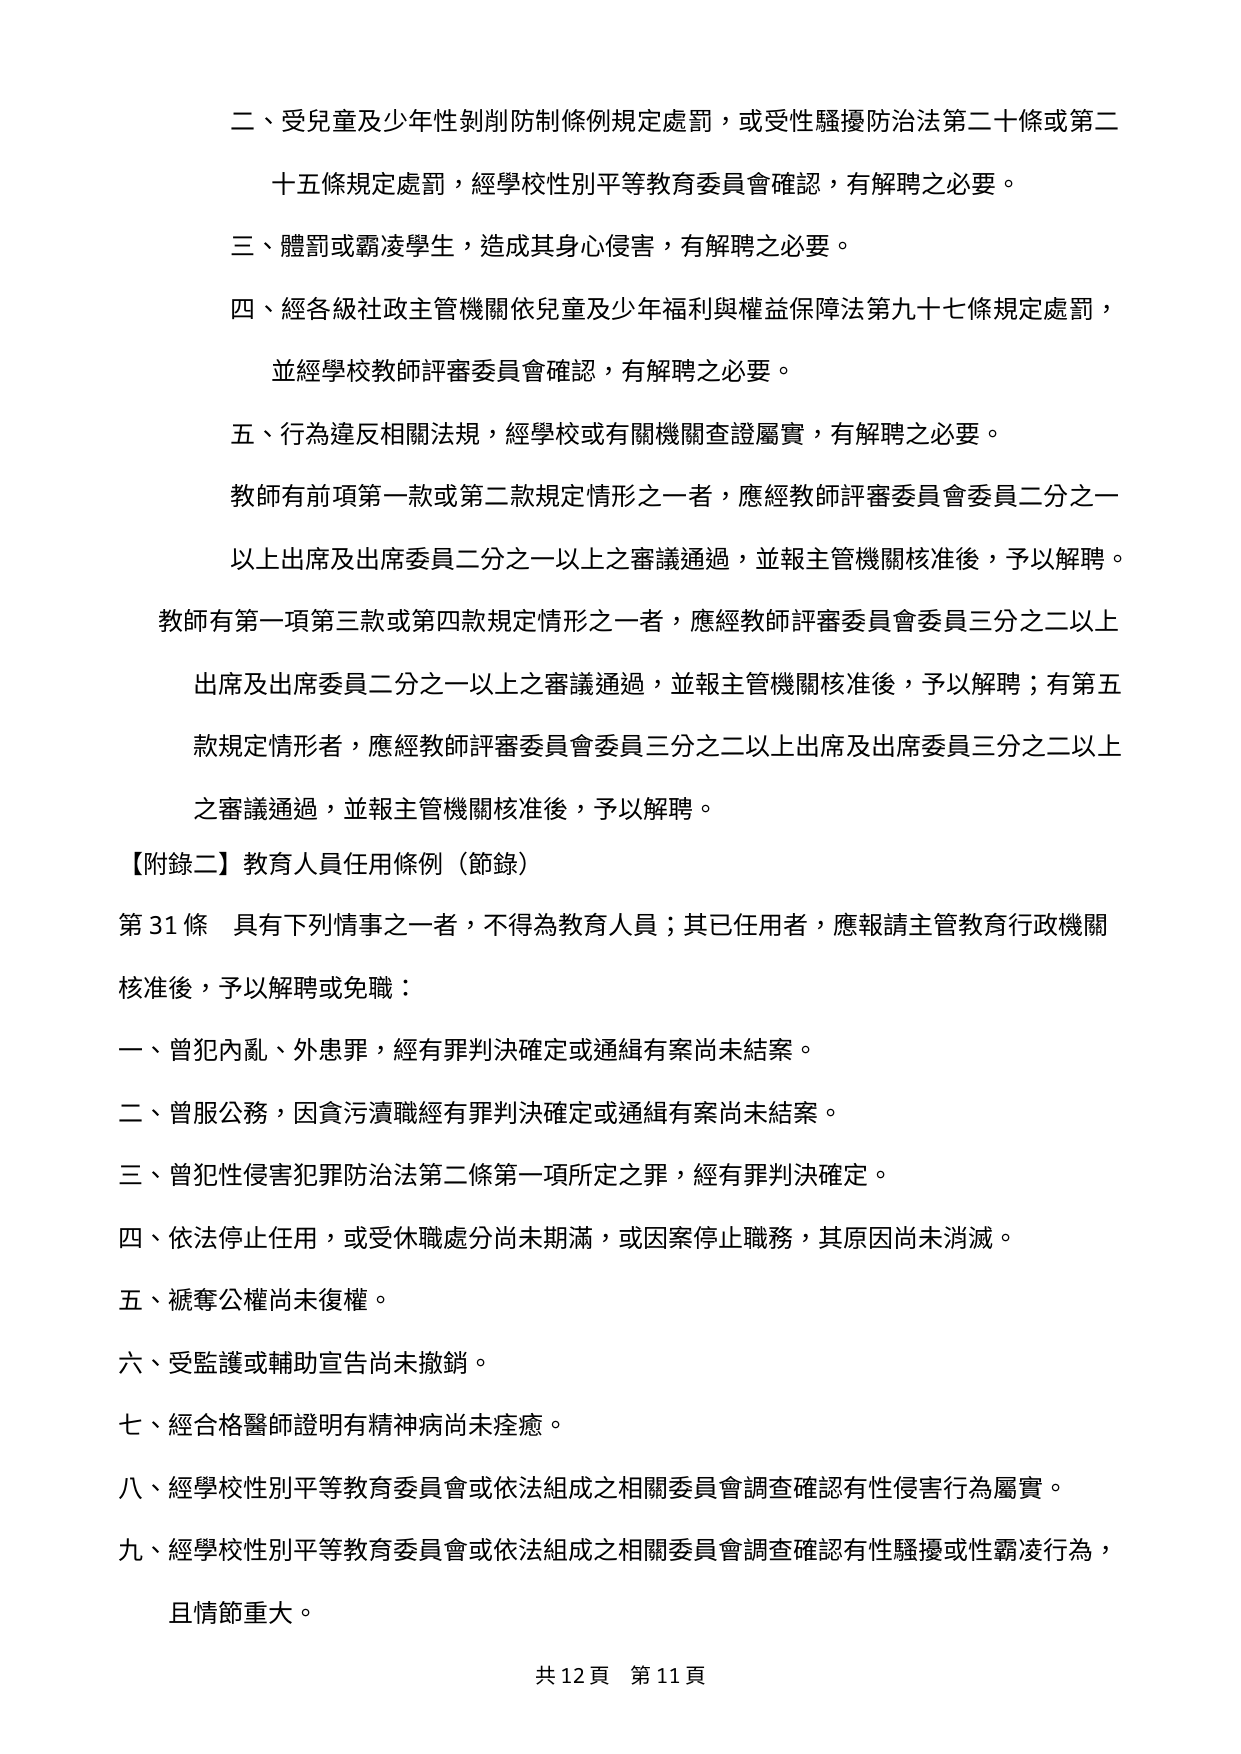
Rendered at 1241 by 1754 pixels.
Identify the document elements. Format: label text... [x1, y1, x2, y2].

text 第31條 具有下列情事之一者，不得為教育人員；其已任用者，應報請主管教育行政機關核准後，予以解聘或免職： [118, 882, 1122, 1007]
text 八、經學校性別平等教育委員會或依法組成之相關委員會調查確認有性侵害行為屬實。 [118, 1445, 1122, 1507]
text 【附錄二】教育人員任用條例（節錄） [118, 841, 1122, 882]
text 五、褫奪公權尚未復權。 [118, 1257, 1122, 1320]
text 六、受監護或輔助宣告尚未撤銷。 [118, 1320, 1122, 1382]
text 二、受兒童及少年性剝削防制條例規定處罰，或受性騷擾防治法第二十條或第二十五條規定處罰，經學校性別平等教育委員會確認，有解聘之必要。 [230, 78, 1122, 203]
text 二、曾服公務，因貪污瀆職經有罪判決確定或通緝有案尚未結案。 [118, 1070, 1122, 1132]
text 九、經學校性別平等教育委員會或依法組成之相關委員會調查確認有性騷擾或性霸凌行為，且情節重大。 [118, 1507, 1122, 1632]
text 教師有前項第一款或第二款規定情形之一者，應經教師評審委員會委員二分之一以上出席及出席委員二分之一以上之審議通過，並報主管機關核准後，予以解聘。 [230, 453, 1122, 578]
text 三、曾犯性侵害犯罪防治法第二條第一項所定之罪，經有罪判決確定。 [118, 1132, 1122, 1195]
text 四、依法停止任用，或受休職處分尚未期滿，或因案停止職務，其原因尚未消滅。 [118, 1195, 1122, 1257]
text 五、行為違反相關法規，經學校或有關機關查證屬實，有解聘之必要。 [230, 391, 1122, 453]
text 教師有第一項第三款或第四款規定情形之一者，應經教師評審委員會委員三分之二以上出席及出席委員二分之一以上之審議通過，並報主管機關核准後，予以解聘；有第五款規定情形者，應經教師評審委員會委員三分之二以上出席及出席委員三分之二以上之審議通過，並報主管機關核准後，予以解聘。 [118, 578, 1122, 828]
text 四、經各級社政主管機關依兒童及少年福利與權益保障法第九十七條規定處罰，並經學校教師評審委員會確認，有解聘之必要。 [230, 266, 1122, 391]
text 一、曾犯內亂、外患罪，經有罪判決確定或通緝有案尚未結案。 [118, 1007, 1122, 1070]
text 七、經合格醫師證明有精神病尚未痊癒。 [118, 1382, 1122, 1445]
text 三、體罰或霸凌學生，造成其身心侵害，有解聘之必要。 [230, 203, 1122, 266]
